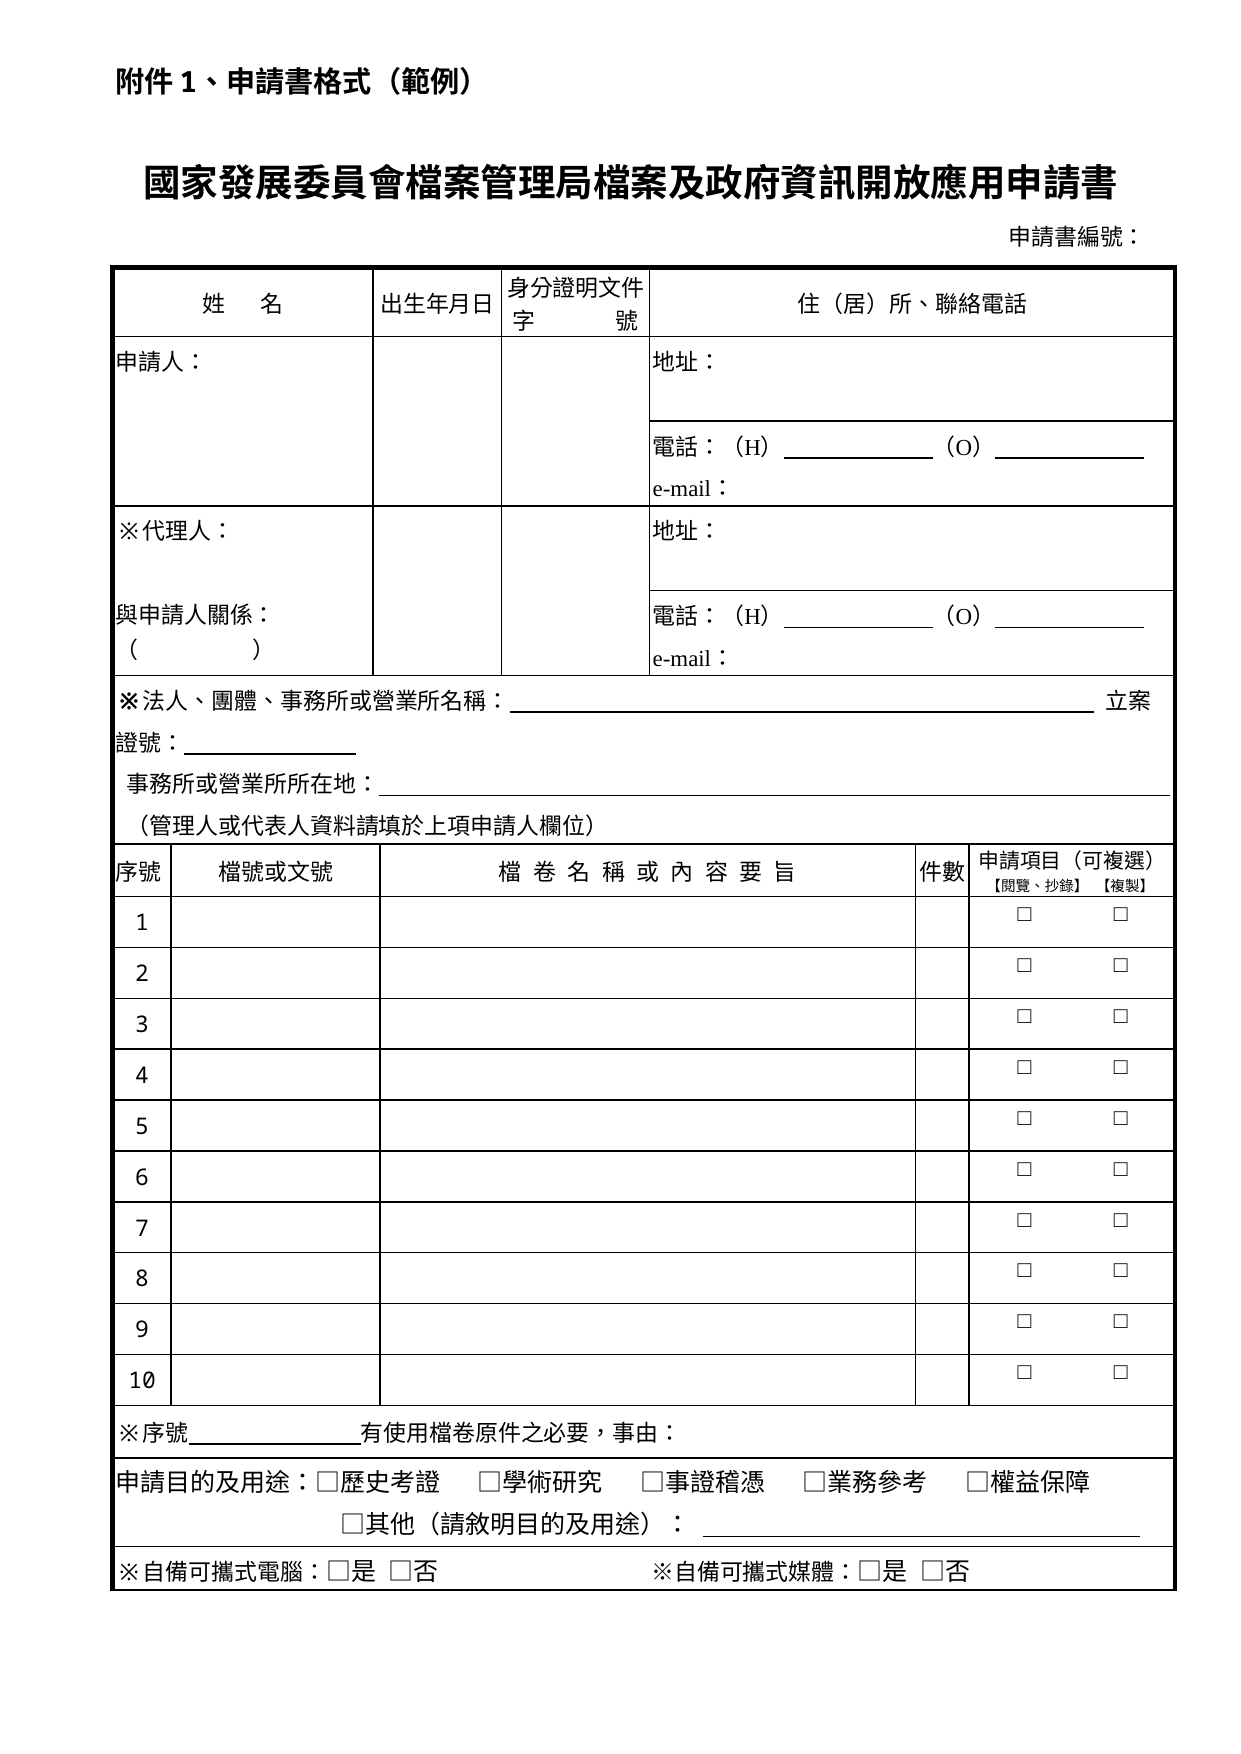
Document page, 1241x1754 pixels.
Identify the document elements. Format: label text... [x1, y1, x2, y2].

table_cell 檔 卷 名 稱 或 內 容 要 旨 [381, 845, 915, 896]
table_cell 電話：（H） （O） e-mail： [650, 422, 1173, 505]
table_cell [916, 1050, 968, 1099]
table_cell [916, 1253, 968, 1303]
table_cell [916, 1355, 968, 1404]
table_cell 序號 [115, 845, 170, 896]
table_cell [381, 999, 915, 1048]
table_cell ※法人、團體、事務所或營業所名稱： 立案證號： 事務所或營業所所在地： （管理人或代表人資料請填於上項申請人欄位） [115, 676, 1173, 843]
table_cell □ □ [970, 999, 1173, 1048]
table_cell 7 [115, 1203, 170, 1252]
table_cell 申請目的及用途：□歷史考證 □學術研究 □事證稽憑 □業務參考 □權益保障 □其他（請敘明目的及用途）： [115, 1459, 1173, 1546]
table_cell 出生年月日 [374, 270, 501, 336]
table_cell [916, 897, 968, 947]
table_cell 3 [115, 999, 170, 1048]
table_cell □ □ [970, 1355, 1173, 1404]
table_cell [172, 1253, 379, 1303]
table_cell [381, 1355, 915, 1404]
table_cell 檔號或文號 [172, 845, 379, 896]
table_cell 身分證明文件字 號 [502, 270, 649, 336]
table_cell 姓 名 [115, 270, 372, 336]
table_cell [916, 948, 968, 997]
table_cell 10 [115, 1355, 170, 1404]
table_cell □ □ [970, 897, 1173, 947]
table_cell 1 [115, 897, 170, 947]
table_cell 9 [115, 1304, 170, 1353]
table_cell [381, 1203, 915, 1252]
table_cell 6 [115, 1152, 170, 1201]
table_cell [374, 507, 501, 675]
table_cell [381, 1304, 915, 1353]
table_cell □ □ [970, 948, 1173, 997]
table_cell [172, 1203, 379, 1252]
table_cell [172, 897, 379, 947]
table_cell [916, 1304, 968, 1353]
table_cell □ □ [970, 1101, 1173, 1150]
table_cell [916, 999, 968, 1048]
table_cell [916, 1203, 968, 1252]
table_cell 件數 [916, 845, 968, 896]
table_cell 5 [115, 1101, 170, 1150]
table_cell [502, 337, 649, 505]
table_cell □ □ [970, 1304, 1173, 1353]
table_cell □ □ [970, 1050, 1173, 1099]
table_cell 地址： [650, 507, 1173, 590]
table_cell 地址： [650, 337, 1173, 420]
table_cell 電話：（H） （O） e-mail： [650, 591, 1173, 675]
table_cell 住（居）所、聯絡電話 [650, 270, 1173, 336]
table_cell 4 [115, 1050, 170, 1099]
table_cell 8 [115, 1253, 170, 1303]
table_cell ※自備可攜式電腦：□是 □否 ※自備可攜式媒體：□是 □否 [115, 1547, 1173, 1589]
table_cell □ □ [970, 1203, 1173, 1252]
table_cell [172, 1101, 379, 1150]
table_cell 2 [115, 948, 170, 997]
table_cell 申請人： [115, 337, 372, 505]
table_cell [172, 999, 379, 1048]
table_cell [381, 1253, 915, 1303]
table_cell [502, 507, 649, 675]
table_cell □ □ [970, 1253, 1173, 1303]
table_cell [381, 1050, 915, 1099]
table_cell □ □ [970, 1152, 1173, 1201]
table_cell [916, 1152, 968, 1201]
table_cell [916, 1101, 968, 1150]
table_cell [381, 897, 915, 947]
table_cell [381, 1152, 915, 1201]
table_cell [172, 948, 379, 997]
table_cell ※代理人： 與申請人關係： （ ） [115, 507, 372, 675]
table_cell 申請項目（可複選） 【閱覽、抄錄】 【複製】 [970, 845, 1173, 896]
table_cell [172, 1050, 379, 1099]
table_cell [172, 1355, 379, 1404]
table_cell ※序號 有使用檔卷原件之必要，事由： [115, 1406, 1173, 1457]
table_header 附件1、申請書格式（範例） 國家發展委員會檔案管理局檔案及政府資訊開放應用申請書 申請書編號： [112, 59, 1175, 265]
table_cell [374, 337, 501, 505]
table_cell [172, 1152, 379, 1201]
table_cell [172, 1304, 379, 1353]
table_cell [381, 948, 915, 997]
table_cell [381, 1101, 915, 1150]
